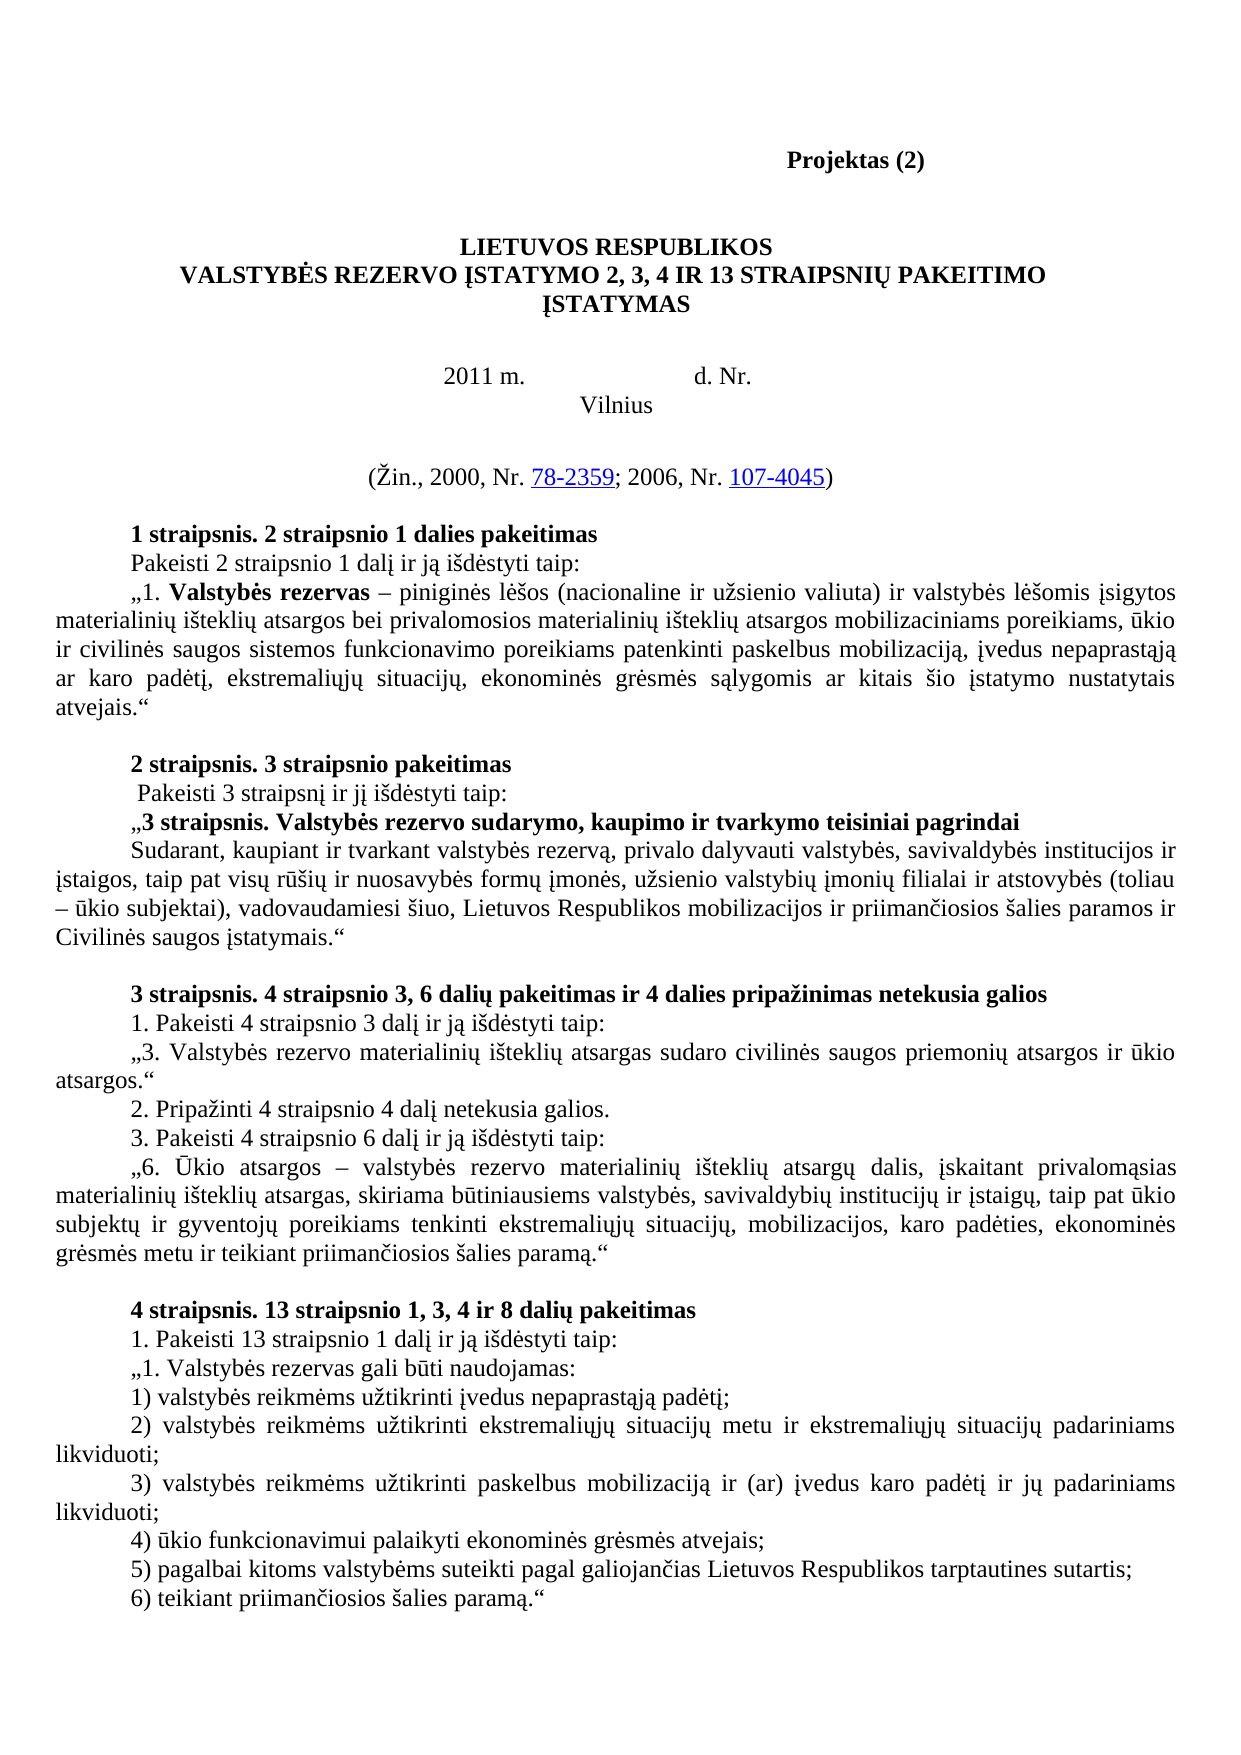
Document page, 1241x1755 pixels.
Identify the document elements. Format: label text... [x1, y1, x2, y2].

text 3) valstybės reikmėms užtikrinti paskelbus mobilizaciją ir (ar) įvedus karo padėtį ir jų padariniams likviduoti; [55, 1468, 1177, 1525]
text 4 straipsnis. 13 straipsnio 1, 3, 4 ir 8 dalių pakeitimas [55, 1295, 1177, 1324]
text 2 straipsnis. 3 straipsnio pakeitimas [55, 749, 1177, 778]
text „3 straipsnis. Valstybės rezervo sudarymo, kaupimo ir tvarkymo teisiniai pagrindai [55, 807, 1177, 835]
text LIETUVOS RESPUBLIKOS [55, 232, 1177, 260]
text 6) teikiant priimančiosios šalies paramą.“ [55, 1583, 1177, 1612]
text „1. Valstybės rezervas gali būti naudojamas: [55, 1353, 1177, 1382]
text 1) valstybės reikmėms užtikrinti įvedus nepaprastąją padėtį; [55, 1382, 1177, 1410]
text 5) pagalbai kitoms valstybėms suteikti pagal galiojančias Lietuvos Respublikos tarptautines sutartis; [55, 1554, 1177, 1583]
text VALSTYBĖS REZERVO ĮSTATYMO 2, 3, 4 IR 13 STRAIPSNIŲ PAKEITIMO [55, 260, 1177, 289]
text „1. Valstybės rezervas – piniginės lėšos (nacionaline ir užsienio valiuta) ir valstybės lėšomis įsigytos materialinių išteklių atsargos bei privalomosios materialinių išteklių atsargos mobilizaciniams poreikiams, ūkio ir civilinės saugos sistemos funkcionavimo poreikiams patenkinti paskelbus mobilizaciją, įvedus nepaprastąją ar karo padėtį, ekstremaliųjų situacijų, ekonominės grėsmės sąlygomis ar kitais šio įstatymo nustatytais atvejais.“ [55, 577, 1177, 720]
text „3. Valstybės rezervo materialinių išteklių atsargas sudaro civilinės saugos priemonių atsargos ir ūkio atsargos.“ [55, 1037, 1177, 1094]
text 1. Pakeisti 13 straipsnio 1 dalį ir ją išdėstyti taip: [55, 1324, 1177, 1353]
text 1 straipsnis. 2 straipsnio 1 dalies pakeitimas [55, 519, 1177, 548]
text 3 straipsnis. 4 straipsnio 3, 6 dalių pakeitimas ir 4 dalies pripažinimas netekusia galios [55, 979, 1177, 1008]
text Vilnius [55, 390, 1177, 418]
text 2011 m. d. Nr. [55, 361, 1177, 390]
text Sudarant, kaupiant ir tvarkant valstybės rezervą, privalo dalyvauti valstybės, savivaldybės institucijos ir įstaigos, taip pat visų rūšių ir nuosavybės formų įmonės, užsienio valstybių įmonių filialai ir atstovybės (toliau – ūkio subjektai), vadovaudamiesi šiuo, Lietuvos Respublikos mobilizacijos ir priimančiosios šalies paramos ir Civilinės saugos įstatymais.“ [55, 835, 1177, 950]
text 4) ūkio funkcionavimui palaikyti ekonominės grėsmės atvejais; [55, 1525, 1177, 1554]
text (Žin., 2000, Nr. 78-2359; 2006, Nr. 107-4045) [55, 462, 1177, 490]
text Pakeisti 3 straipsnį ir jį išdėstyti taip: [55, 778, 1177, 807]
text „6. Ūkio atsargos – valstybės rezervo materialinių išteklių atsargų dalis, įskaitant privalomąsias materialinių išteklių atsargas, skiriama būtiniausiems valstybės, savivaldybių institucijų ir įstaigų, taip pat ūkio subjektų ir gyventojų poreikiams tenkinti ekstremaliųjų situacijų, mobilizacijos, karo padėties, ekonominės grėsmės metu ir teikiant priimančiosios šalies paramą.“ [55, 1152, 1177, 1267]
text ĮSTATYMAS [55, 289, 1177, 318]
text 2) valstybės reikmėms užtikrinti ekstremaliųjų situacijų metu ir ekstremaliųjų situacijų padariniams likviduoti; [55, 1410, 1177, 1468]
text 1. Pakeisti 4 straipsnio 3 dalį ir ją išdėstyti taip: [55, 1008, 1177, 1037]
text Projektas (2) [787, 145, 1177, 174]
text 3. Pakeisti 4 straipsnio 6 dalį ir ją išdėstyti taip: [55, 1123, 1177, 1152]
text Pakeisti 2 straipsnio 1 dalį ir ją išdėstyti taip: [55, 548, 1177, 577]
text 2. Pripažinti 4 straipsnio 4 dalį netekusia galios. [55, 1094, 1177, 1123]
